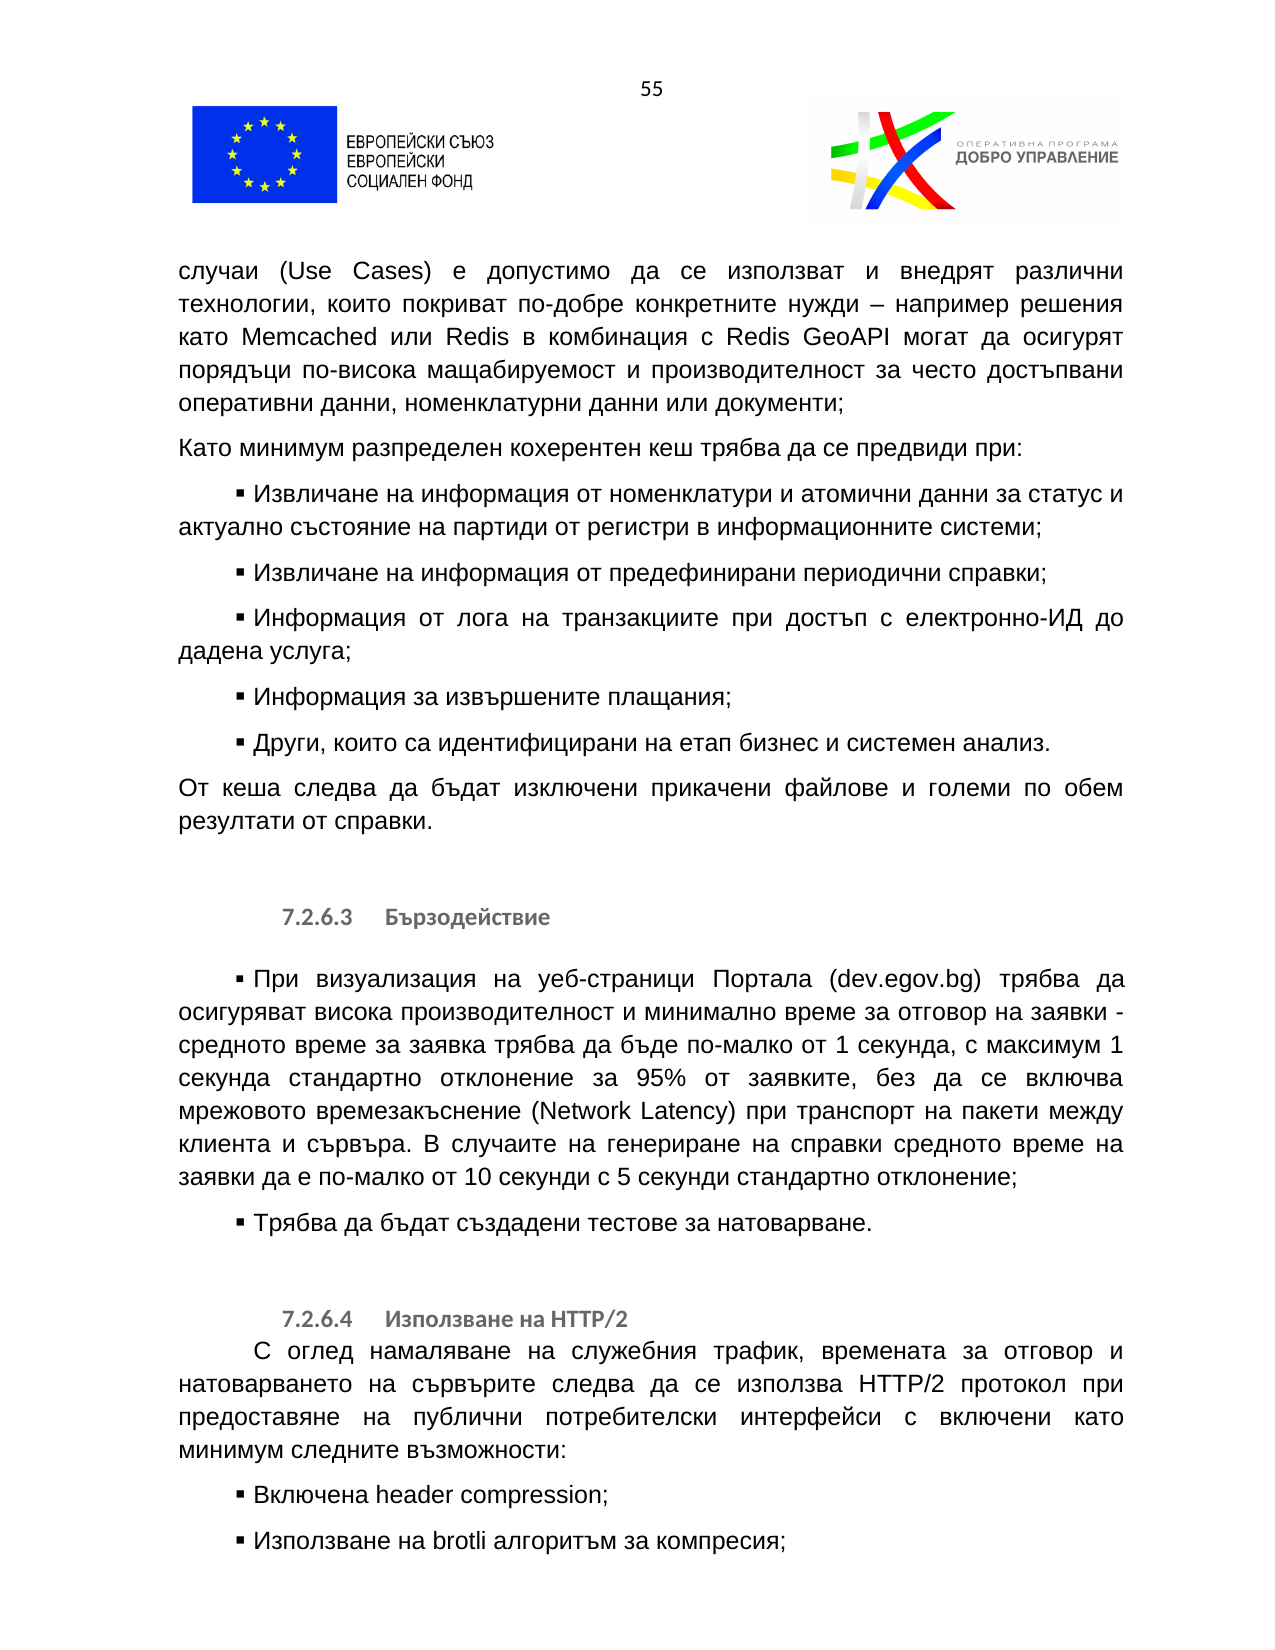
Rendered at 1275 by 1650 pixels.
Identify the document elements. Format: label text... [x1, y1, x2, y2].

list Извличане на информация от предефинирани периодични справки; [178, 558, 1125, 586]
list Използване на brotli алгоритъм за компресия; [178, 1526, 1125, 1555]
list Информация за извършените плащания; [178, 682, 1125, 711]
list Извличане на информация от номенклатури и атомични данни за статус и актуално състояние на партиди от регистри в информационните системи; [178, 479, 1125, 541]
list Информация от лога на транзакциите при достъп с електронно-ИД до дадена услуга; [178, 603, 1125, 665]
text От кеша следва да бъдат изключени прикачени файлове и големи по обем резултати от справки. [178, 773, 1125, 835]
text Като минимум разпределен кохерентен кеш трябва да се предвиди при: [178, 433, 1125, 462]
subtitle Използване на HTTP/2 [282, 1303, 1125, 1334]
list Други, които са идентифицирани на етап бизнес и системен анализ. [178, 727, 1125, 756]
text С оглед намаляване на служебния трафик, времената за отговор и натоварването на сървърите следва да се използва HTTP/2 протокол при предоставяне на публични потребителски интерфейси с включени като минимум следните възможности: [178, 1336, 1125, 1463]
list Включена header compression; [178, 1480, 1125, 1509]
list случаи (Use Cases) е допустимо да се използват и внедрят различни технологии, които покриват по-добре конкретните нужди – например решения като Memcached или Redis в комбинация с Redis GeoAPI могат да осигурят порядъци по-висока мащабируемост и производителност за често достъпвани оперативни данни, номенклатурни данни или документи; [178, 256, 1125, 417]
list При визуализация на уеб-страници Портала (dev.egov.bg) трябва да осигуряват висока производителност и минимално време за отговор на заявки - средното време за заявка трябва да бъде по-малко от 1 секунда, с максимум 1 секунда стандартно отклонение за 95% от заявките, без да се включва мрежовото времезакъснение (Network Latency) при транспорт на пакети между клиента и сървъра. В случаите на генериране на справки средното време на заявки да е по-малко от 10 секунди с 5 секунди стандартно отклонение; [178, 964, 1125, 1191]
subtitle Бързодействие [282, 901, 1125, 932]
list Трябва да бъдат създадени тестове за натоварване. [178, 1208, 1125, 1237]
